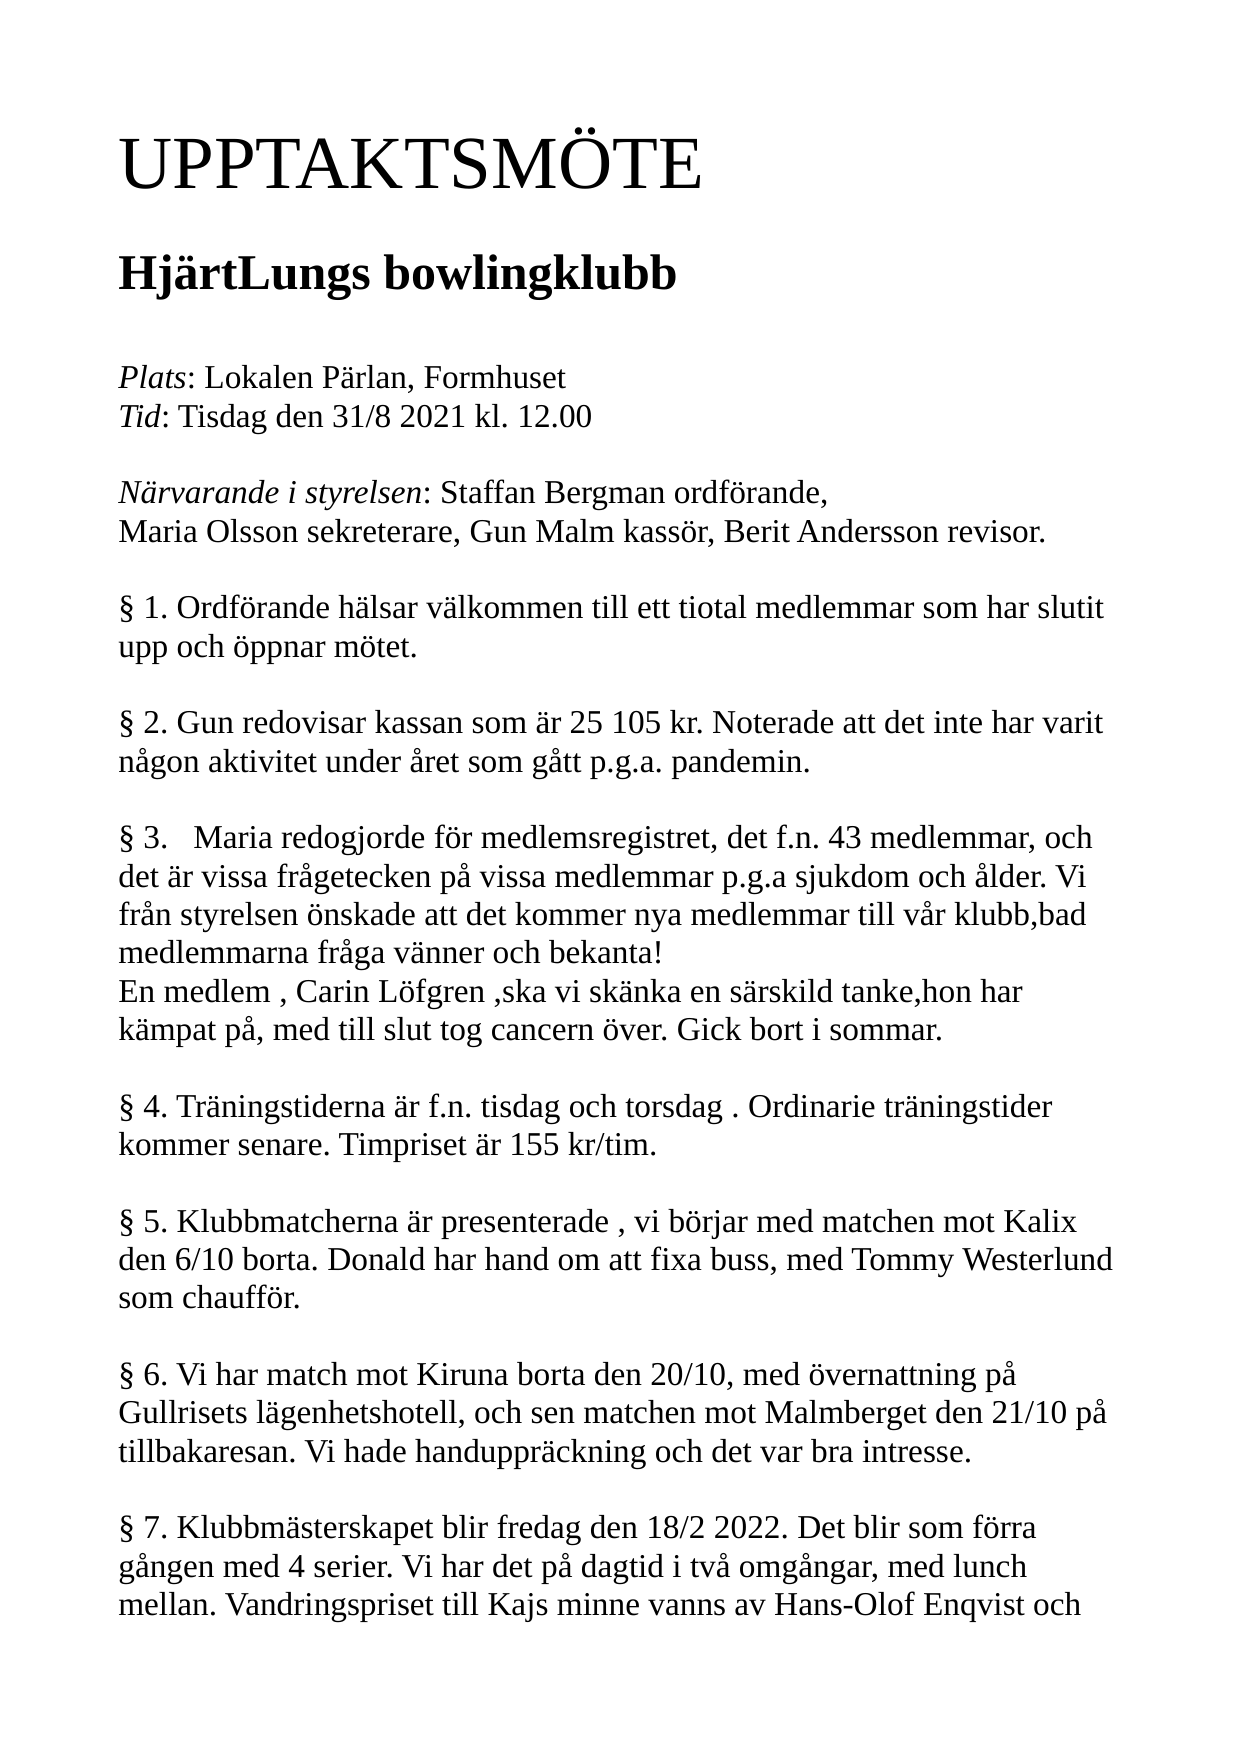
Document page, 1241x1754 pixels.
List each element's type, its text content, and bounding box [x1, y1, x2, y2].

text HjärtLungs bowlingklubb [118, 243, 1122, 300]
text § 4. Träningstiderna är f.n. tisdag och torsdag . Ordinarie träningstider kommer senare. Timpriset är 155 kr/tim. [118, 1086, 1122, 1163]
text § 1. Ordförande hälsar välkommen till ett tiotal medlemmar som har slutit upp och öppnar mötet. [118, 588, 1122, 664]
text § 7. Klubbmästerskapet blir fredag den 18/2 2022. Det blir som förra gången med 4 serier. Vi har det på dagtid i två omgångar, med lunch mellan. Vandringspriset till Kajs minne vanns av Hans-Olof Enqvist och [118, 1508, 1122, 1623]
text Plats: Lokalen Pärlan, Formhuset [118, 358, 1122, 396]
text Tid: Tisdag den 31/8 2021 kl. 12.00 [118, 396, 1122, 434]
text UPPTAKTSMÖTE [118, 118, 1122, 204]
text § 5. Klubbmatcherna är presenterade , vi börjar med matchen mot Kalix den 6/10 borta. Donald har hand om att fixa buss, med Tommy Westerlund som chaufför. [118, 1201, 1122, 1316]
text det är vissa frågetecken på vissa medlemmar p.g.a sjukdom och ålder. Vi från styrelsen önskade att det kommer nya medlemmar till vår klubb,bad medlemmarna fråga vänner och bekanta! [118, 856, 1122, 971]
text § 3. Maria redogjorde för medlemsregistret, det f.n. 43 medlemmar, och [118, 818, 1122, 856]
text Närvarande i styrelsen: Staffan Bergman ordförande, Maria Olsson sekreterare, Gun Malm kassör, Berit Andersson revisor. [118, 473, 1122, 549]
text § 6. Vi har match mot Kiruna borta den 20/10, med övernattning på Gullrisets lägenhetshotell, och sen matchen mot Malmberget den 21/10 på tillbakaresan. Vi hade handuppräckning och det var bra intresse. [118, 1354, 1122, 1469]
text § 2. Gun redovisar kassan som är 25 105 kr. Noterade att det inte har varit någon aktivitet under året som gått p.g.a. pandemin. [118, 703, 1122, 779]
text En medlem , Carin Löfgren ,ska vi skänka en särskild tanke,hon har kämpat på, med till slut tog cancern över. Gick bort i sommar. [118, 971, 1122, 1048]
